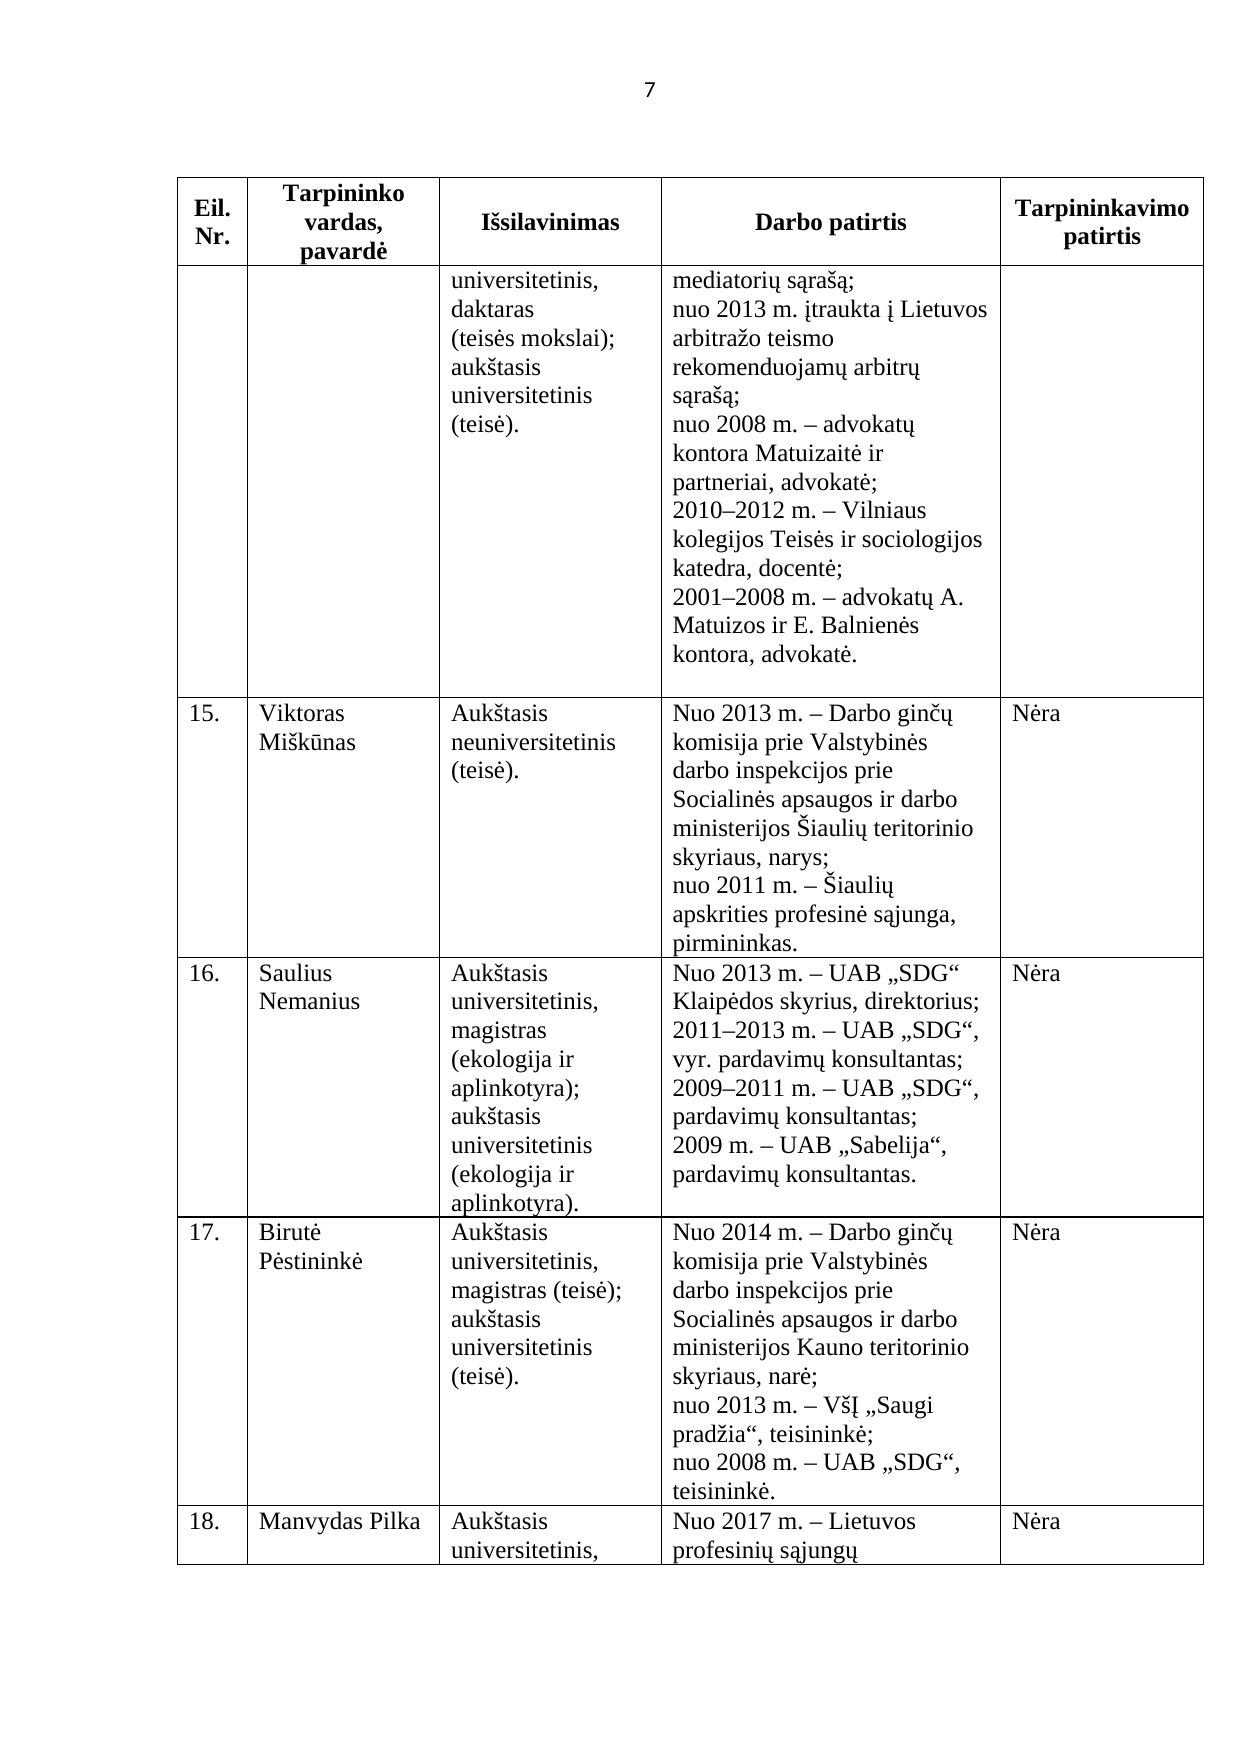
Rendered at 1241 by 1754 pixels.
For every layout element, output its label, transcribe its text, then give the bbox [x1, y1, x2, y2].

table_header Eil.Nr. [178, 178, 247, 264]
table_cell Aukštasis universitetinis, magistras (teisė); aukštasis universitetinis (teisė). [440, 1218, 661, 1505]
table_cell Aukštasis universitetinis, [440, 1506, 661, 1563]
table_cell Viktoras Miškūnas [248, 698, 439, 957]
table_cell 16. [178, 958, 247, 1216]
table_cell Nėra [1001, 1506, 1203, 1563]
table_cell mediatorių sąrašą; nuo 2013 m. įtraukta į Lietuvos arbitražo teismo rekomenduojamų arbitrų sąrašą; nuo 2008 m. – advokatų kontora Matuizaitė ir partneriai, advokatė; 2010–2012 m. – Vilniaus kolegijos Teisės ir sociologijos katedra, docentė; 2001–2008 m. – advokatų A. Matuizos ir E. Balnienės kontora, advokatė. [662, 266, 1000, 697]
table_cell Aukštasis neuniversitetinis (teisė). [440, 698, 661, 957]
table_cell 17. [178, 1218, 247, 1505]
table_cell Nuo 2014 m. – Darbo ginčų komisija prie Valstybinės darbo inspekcijos prie Socialinės apsaugos ir darbo ministerijos Kauno teritorinio skyriaus, narė; nuo 2013 m. – VšĮ „Saugi pradžia“, teisininkė; nuo 2008 m. – UAB „SDG“, teisininkė. [662, 1218, 1000, 1505]
table_cell [178, 266, 247, 697]
table_header Tarpininkavimo patirtis [1001, 178, 1203, 264]
table_header Išsilavinimas [440, 178, 661, 264]
table_header Tarpininko vardas, pavardė [248, 178, 439, 264]
table_cell 18. [178, 1506, 247, 1563]
table_cell [248, 266, 439, 697]
table_cell Nėra [1001, 958, 1203, 1216]
table_cell Nuo 2013 m. – Darbo ginčų komisija prie Valstybinės darbo inspekcijos prie Socialinės apsaugos ir darbo ministerijos Šiaulių teritorinio skyriaus, narys; nuo 2011 m. – Šiaulių apskrities profesinė sąjunga, pirmininkas. [662, 698, 1000, 957]
table_cell Manvydas Pilka [248, 1506, 439, 1563]
table_cell Nėra [1001, 1218, 1203, 1505]
table_cell Nėra [1001, 698, 1203, 957]
table_header Darbo patirtis [662, 178, 1000, 264]
table_cell Saulius Nemanius [248, 958, 439, 1216]
table_cell Birutė Pėstininkė [248, 1218, 439, 1505]
table_cell Nuo 2017 m. – Lietuvos profesinių sąjungų [662, 1506, 1000, 1563]
table_cell Nuo 2013 m. – UAB „SDG“ Klaipėdos skyrius, direktorius; 2011–2013 m. – UAB „SDG“, vyr. pardavimų konsultantas; 2009–2011 m. – UAB „SDG“, pardavimų konsultantas; 2009 m. – UAB „Sabelija“, pardavimų konsultantas. [662, 958, 1000, 1216]
table_cell 15. [178, 698, 247, 957]
table_cell universitetinis, daktaras (teisės mokslai); aukštasis universitetinis (teisė). [440, 266, 661, 697]
table_cell Aukštasis universitetinis, magistras (ekologija ir aplinkotyra); aukštasis universitetinis (ekologija ir aplinkotyra). [440, 958, 661, 1216]
table_cell [1001, 266, 1203, 697]
